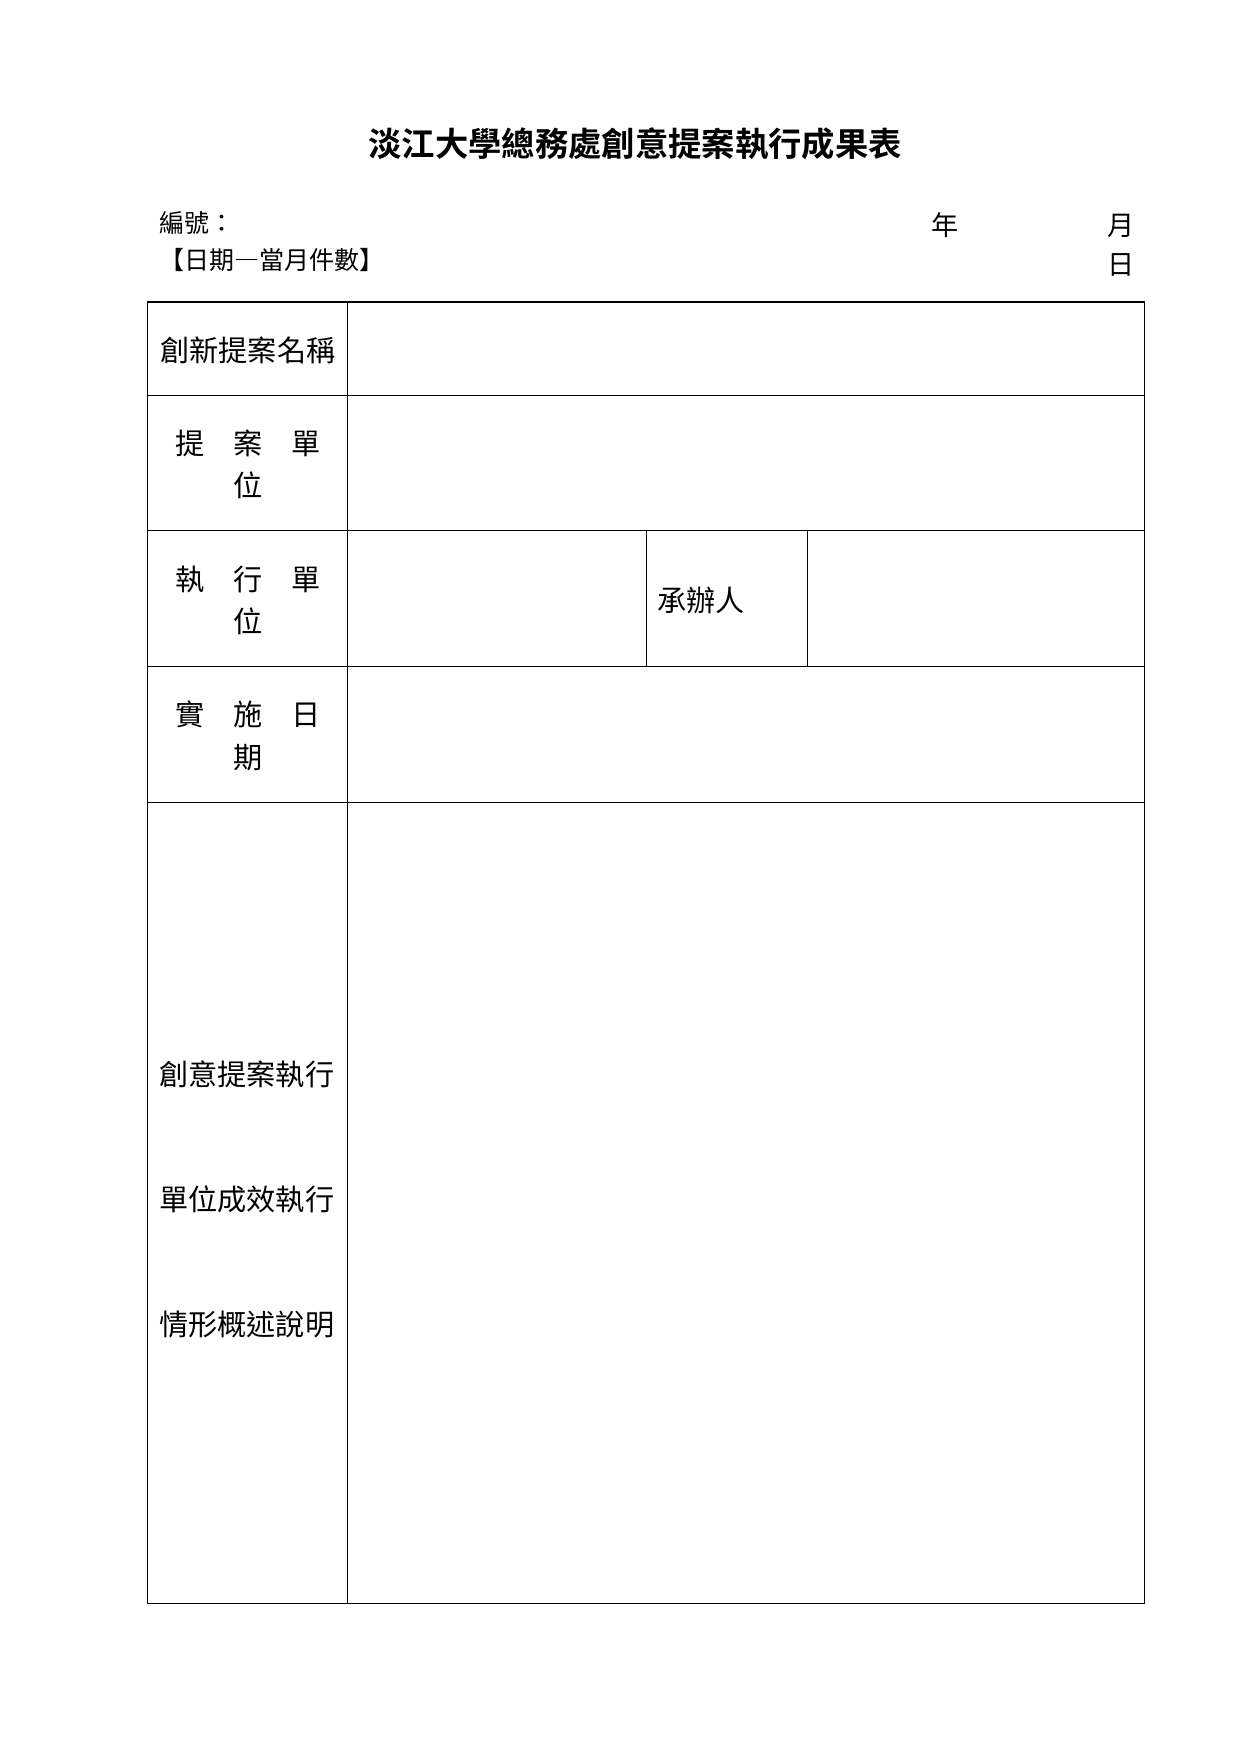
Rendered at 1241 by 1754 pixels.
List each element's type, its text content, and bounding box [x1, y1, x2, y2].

table_cell 提 案 單 位 [148, 396, 347, 530]
table_cell 實 施 日 期 [148, 667, 347, 802]
table_header 編號： 【日期—當月件數】 [148, 179, 778, 301]
table_cell [348, 531, 646, 666]
table_cell 執 行 單 位 [148, 531, 347, 666]
table_cell [348, 396, 1144, 530]
table_header 年 月 日 [778, 179, 1144, 301]
table_cell [808, 531, 1144, 666]
table_cell [348, 667, 1144, 802]
table_cell 創新提案名稱 [148, 303, 347, 395]
table_cell 承辦人 [647, 531, 807, 666]
table_cell [348, 303, 1144, 395]
table_cell [348, 803, 1144, 1603]
table_cell 創意提案執行 單位成效執行 情形概述說明 [148, 803, 347, 1603]
text 淡江大學總務處創意提案執行成果表 [148, 118, 1122, 166]
